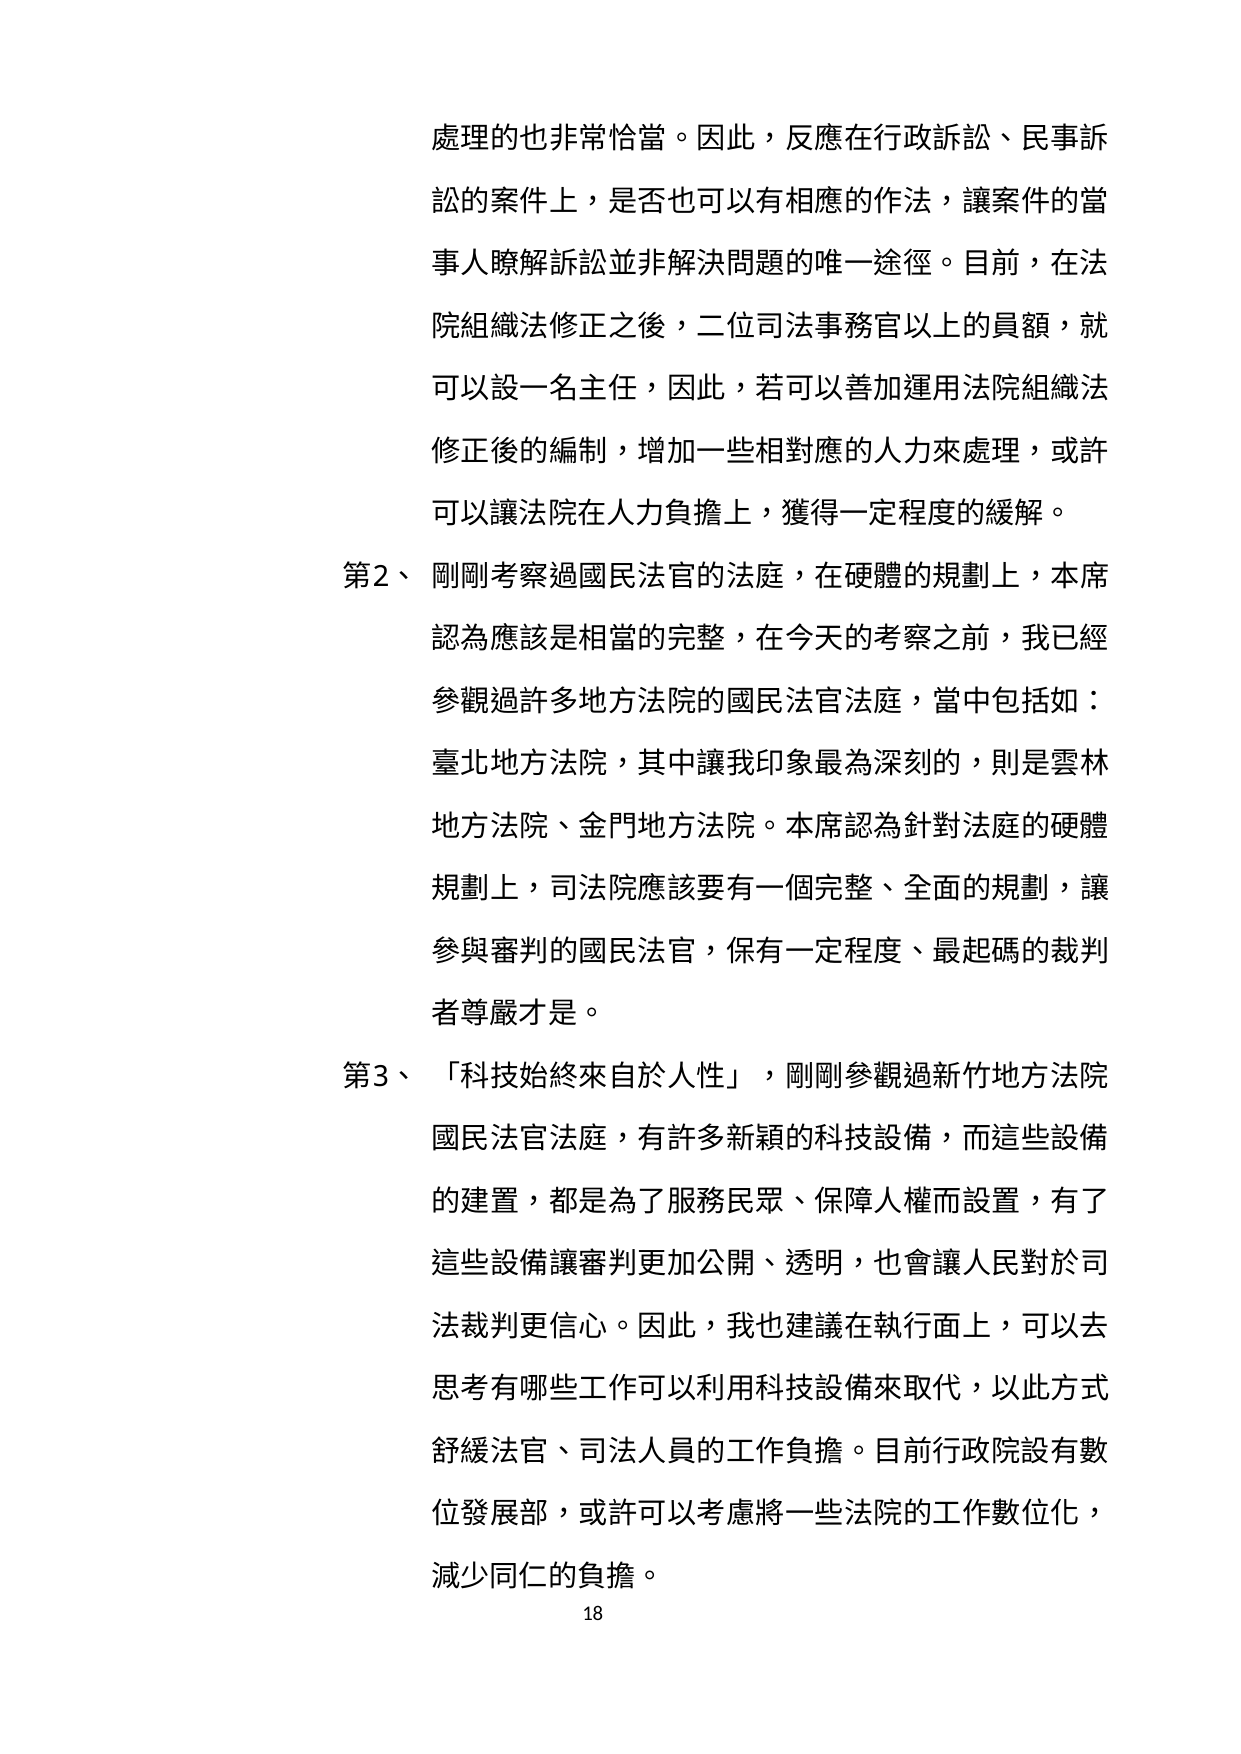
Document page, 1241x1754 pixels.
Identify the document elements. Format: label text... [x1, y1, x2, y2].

list 「科技始終來自於人性」，剛剛參觀過新竹地方法院國民法官法庭，有許多新穎的科技設備，而這些設備的建置，都是為了服務民眾、保障人權而設置，有了這些設備讓審判更加公開、透明，也會讓人民對於司法裁判更信心。因此，我也建議在執行面上，可以去思考有哪些工作可以利用科技設備來取代，以此方式舒緩法官、司法人員的工作負擔。目前行政院設有數位發展部，或許可以考慮將一些法院的工作數位化，減少同仁的負擔。 [343, 1032, 1110, 1594]
list 剛剛考察過國民法官的法庭，在硬體的規劃上，本席認為應該是相當的完整，在今天的考察之前，我已經參觀過許多地方法院的國民法官法庭，當中包括如：臺北地方法院，其中讓我印象最為深刻的，則是雲林地方法院、金門地方法院。本席認為針對法庭的硬體規劃上，司法院應該要有一個完整、全面的規劃，讓參與審判的國民法官，保有一定程度、最起碼的裁判者尊嚴才是。 [343, 532, 1110, 1032]
list 本席認為在刑事案件上，固然有許多疏減訟源的方式，處理的也非常恰當。因此，反應在行政訴訟、民事訴訟的案件上，是否也可以有相應的作法，讓案件的當事人瞭解訴訟並非解決問題的唯一途徑。目前，在法院組織法修正之後，二位司法事務官以上的員額，就可以設一名主任，因此，若可以善加運用法院組織法修正後的編制，增加一些相對應的人力來處理，或許可以讓法院在人力負擔上，獲得一定程度的緩解。 [343, 94, 1110, 532]
